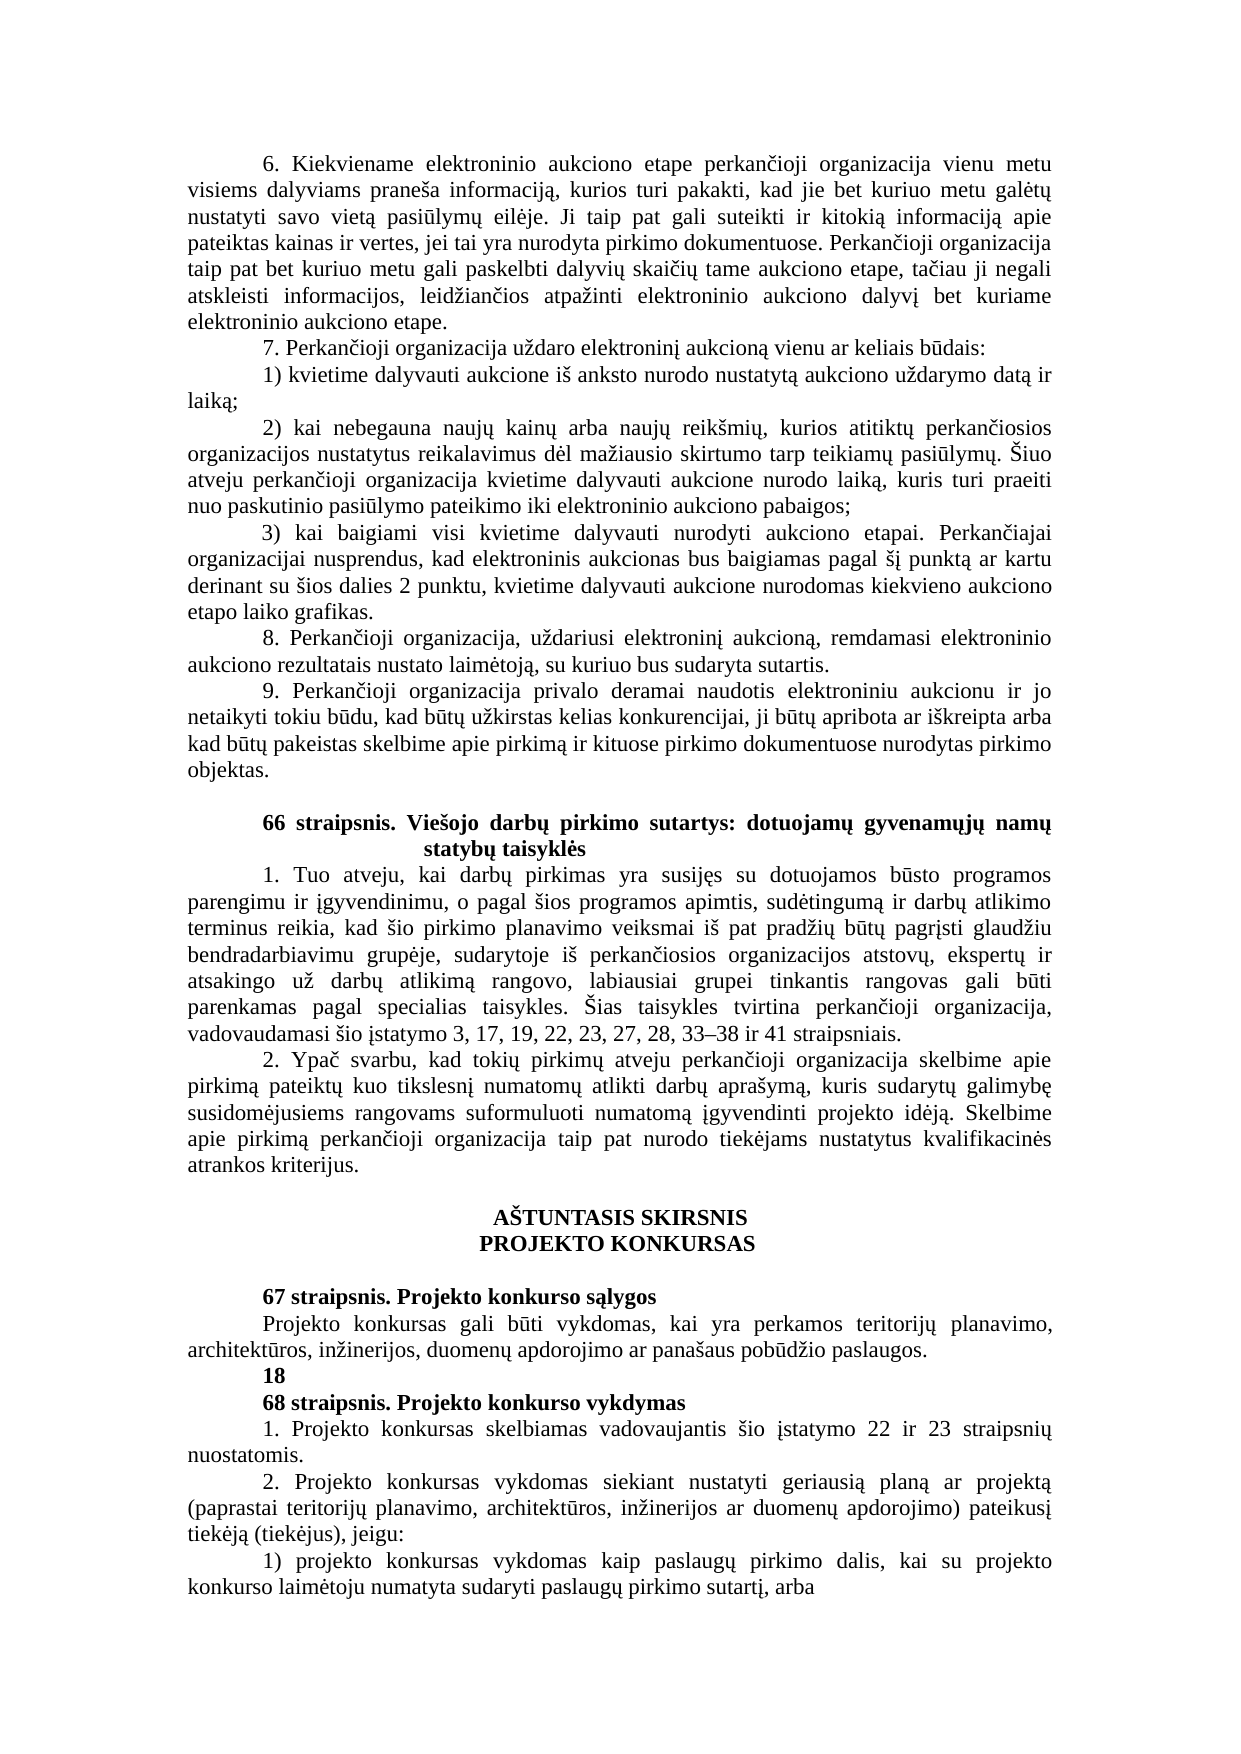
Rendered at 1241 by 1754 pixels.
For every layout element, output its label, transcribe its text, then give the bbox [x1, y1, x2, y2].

text Projekto konkursas gali būti vykdomas, kai yra perkamos teritorijų planavimo, architektūros, inžinerijos, duomenų apdorojimo ar panašaus pobūdžio paslaugos. [187, 1309, 1053, 1362]
subtitle AŠTUNTASIS skirsnis Projekto konkursaS [187, 1204, 1053, 1257]
text 7. Perkančioji organizacija uždaro elektroninį aukcioną vienu ar keliais būdais: [187, 334, 1053, 361]
text 1. Projekto konkursas skelbiamas vadovaujantis šio įstatymo 22 ir 23 straipsnių nuostatomis. [187, 1415, 1053, 1468]
text 66 straipsnis. Viešojo darbų pirkimo sutartys: dotuojamų gyvenamųjų namų statybų taisyklės [262, 809, 1053, 862]
text 2. Projekto konkursas vykdomas siekiant nustatyti geriausią planą ar projektą (paprastai teritorijų planavimo, architektūros, inžinerijos ar duomenų apdorojimo) pateikusį tiekėją (tiekėjus), jeigu: [187, 1468, 1053, 1547]
text 3) kai baigiami visi kvietime dalyvauti nurodyti aukciono etapai. Perkančiajai organizacijai nusprendus, kad elektroninis aukcionas bus baigiamas pagal šį punktą ar kartu derinant su šios dalies 2 punktu, kvietime dalyvauti aukcione nurodomas kiekvieno aukciono etapo laiko grafikas. [187, 519, 1053, 624]
text 8. Perkančioji organizacija, uždariusi elektroninį aukcioną, remdamasi elektroninio aukciono rezultatais nustato laimėtoją, su kuriuo bus sudaryta sutartis. [187, 624, 1053, 677]
text 2) kai nebegauna naujų kainų arba naujų reikšmių, kurios atitiktų perkančiosios organizacijos nustatytus reikalavimus dėl mažiausio skirtumo tarp teikiamų pasiūlymų. Šiuo atveju perkančioji organizacija kvietime dalyvauti aukcione nurodo laiką, kuris turi praeiti nuo paskutinio pasiūlymo pateikimo iki elektroninio aukciono pabaigos; [187, 413, 1053, 519]
text 9. Perkančioji organizacija privalo deramai naudotis elektroniniu aukcionu ir jo netaikyti tokiu būdu, kad būtų užkirstas kelias konkurencijai, ji būtų apribota ar iškreipta arba kad būtų pakeistas skelbime apie pirkimą ir kituose pirkimo dokumentuose nurodytas pirkimo objektas. [187, 677, 1053, 782]
text 1) projekto konkursas vykdomas kaip paslaugų pirkimo dalis, kai su projekto konkurso laimėtoju numatyta sudaryti paslaugų pirkimo sutartį, arba [187, 1547, 1053, 1599]
text 2. Ypač svarbu, kad tokių pirkimų atveju perkančioji organizacija skelbime apie pirkimą pateiktų kuo tikslesnį numatomų atlikti darbų aprašymą, kuris sudarytų galimybę susidomėjusiems rangovams suformuluoti numatomą įgyvendinti projekto idėją. Skelbime apie pirkimą perkančioji organizacija taip pat nurodo tiekėjams nustatytus kvalifikacinės atrankos kriterijus. [187, 1046, 1053, 1178]
text 68 straipsnis. Projekto konkurso vykdymas [187, 1389, 1053, 1415]
text 1) kvietime dalyvauti aukcione iš anksto nurodo nustatytą aukciono uždarymo datą ir laiką; [187, 361, 1053, 413]
text 1. Tuo atveju, kai darbų pirkimas yra susijęs su dotuojamos būsto programos parengimu ir įgyvendinimu, o pagal šios programos apimtis, sudėtingumą ir darbų atlikimo terminus reikia, kad šio pirkimo planavimo veiksmai iš pat pradžių būtų pagrįsti glaudžiu bendradarbiavimu grupėje, sudarytoje iš perkančiosios organizacijos atstovų, ekspertų ir atsakingo už darbų atlikimą rangovo, labiausiai grupei tinkantis rangovas gali būti parenkamas pagal specialias taisykles. Šias taisykles tvirtina perkančioji organizacija, vadovaudamasi šio įstatymo 3, 17, 19, 22, 23, 27, 28, 33–38 ir 41 straipsniais. [187, 862, 1053, 1046]
text 67 straipsnis. Projekto konkurso sąlygos [187, 1283, 1053, 1309]
text 6. Kiekviename elektroninio aukciono etape perkančioji organizacija vienu metu visiems dalyviams praneša informaciją, kurios turi pakakti, kad jie bet kuriuo metu galėtų nustatyti savo vietą pasiūlymų eilėje. Ji taip pat gali suteikti ir kitokią informaciją apie pateiktas kainas ir vertes, jei tai yra nurodyta pirkimo dokumentuose. Perkančioji organizacija taip pat bet kuriuo metu gali paskelbti dalyvių skaičių tame aukciono etape, tačiau ji negali atskleisti informacijos, leidžiančios atpažinti elektroninio aukciono dalyvį bet kuriame elektroninio aukciono etape. [187, 150, 1053, 334]
